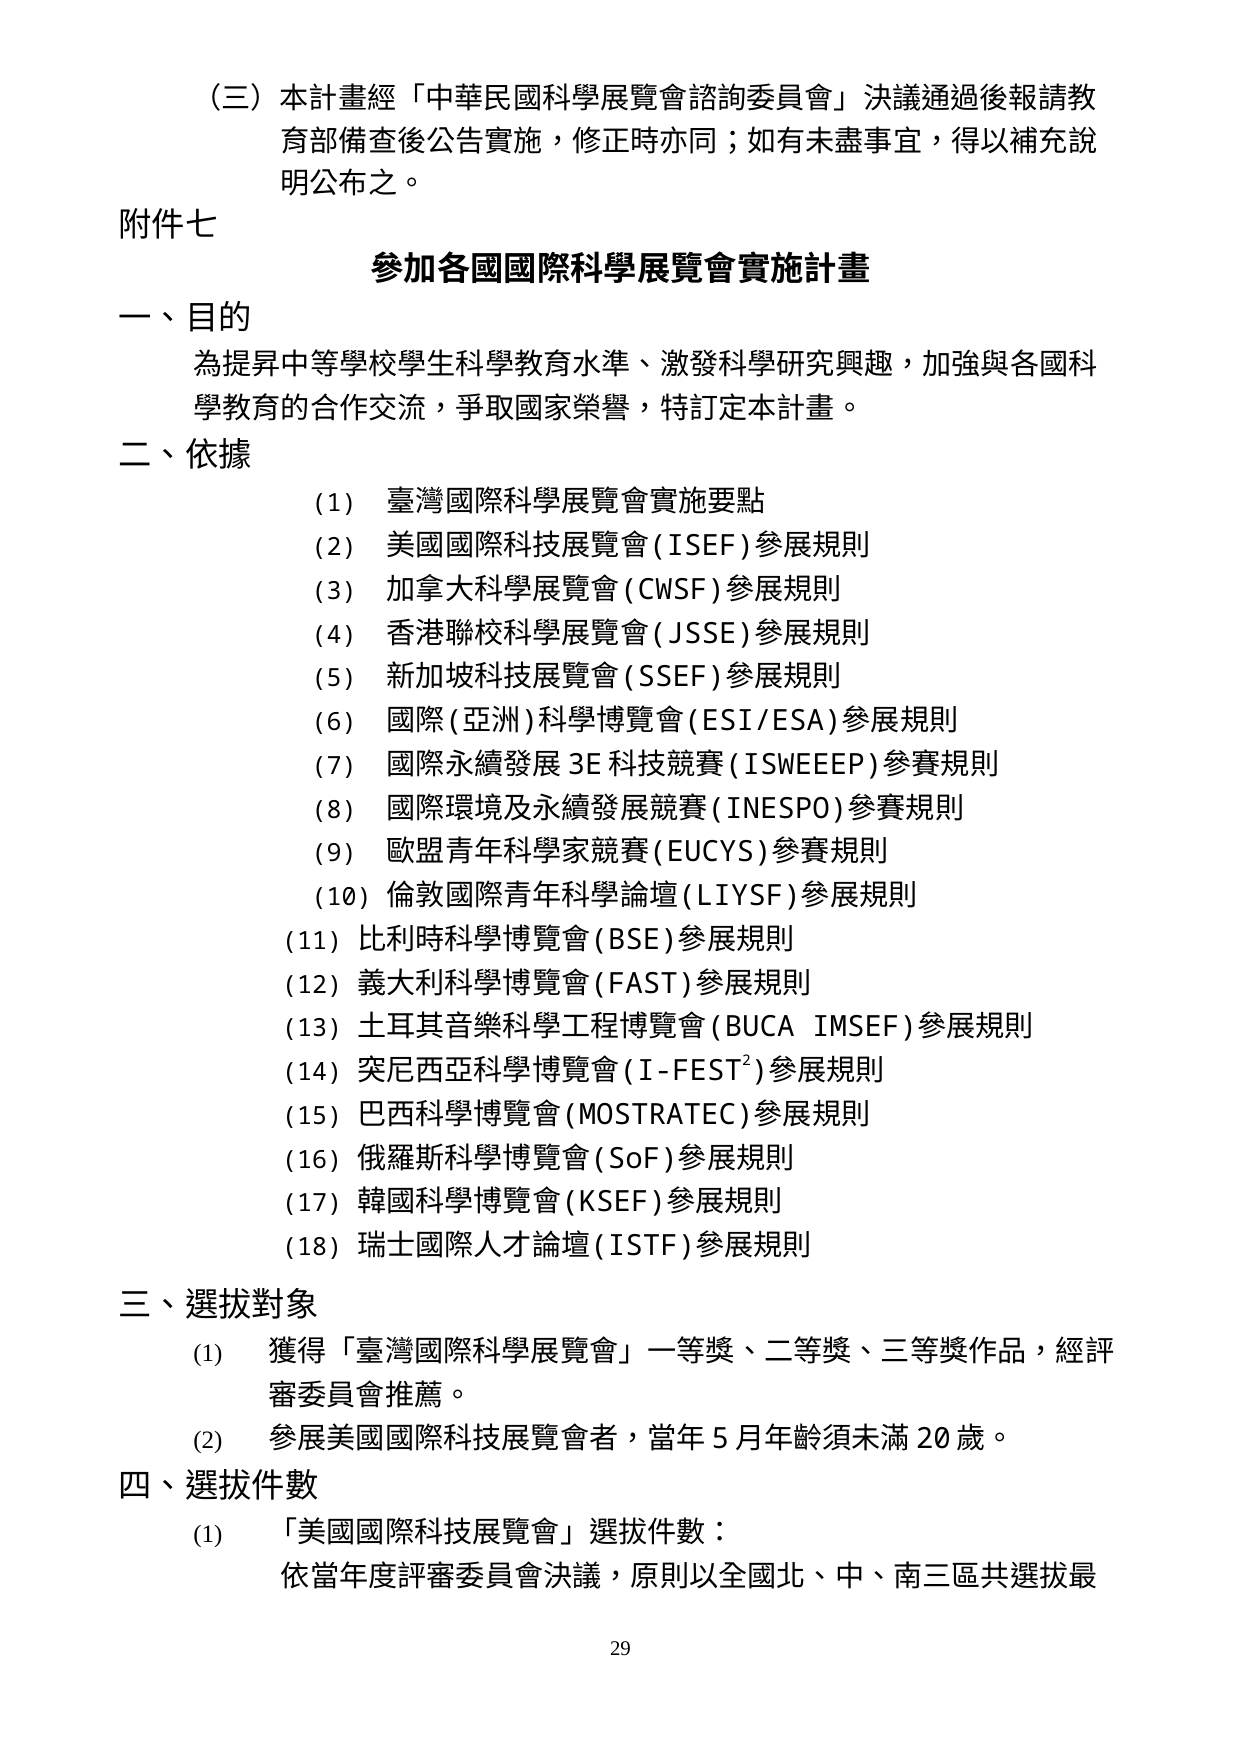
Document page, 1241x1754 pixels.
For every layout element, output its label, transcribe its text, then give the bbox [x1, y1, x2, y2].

text 二、依據 [118, 427, 1122, 477]
list 俄羅斯科學博覽會(SoF)參展規則 [282, 1133, 1122, 1177]
list 瑞士國際人才論壇(ISTF)參展規則 [282, 1221, 1122, 1264]
text 依當年度評審委員會決議，原則以全國北、中、南三區共選拔最 [281, 1551, 1122, 1595]
list 臺灣國際科學展覽會實施要點 [311, 477, 1122, 521]
list 國際永續發展3E科技競賽(ISWEEEP)參賽規則 [311, 739, 1122, 783]
list 香港聯校科學展覽會(JSSE)參展規則 [311, 608, 1122, 652]
list 韓國科學博覽會(KSEF)參展規則 [282, 1177, 1122, 1221]
text （三）本計畫經「中華民國科學展覽會諮詢委員會」決議通過後報請教育部備查後公告實施，修正時亦同；如有未盡事宜，得以補充說明公布之。 [192, 75, 1122, 202]
text 附件七 [118, 202, 1122, 246]
list 國際環境及永續發展競賽(INESPO)參賽規則 [311, 783, 1122, 827]
text 三、選拔對象 [118, 1276, 1122, 1326]
list 新加坡科技展覽會(SSEF)參展規則 [311, 652, 1122, 696]
list 突尼西亞科學博覽會(I-FEST2)參展規則 [282, 1046, 1122, 1089]
list 歐盟青年科學家競賽(EUCYS)參賽規則 [311, 827, 1122, 871]
list 美國國際科技展覽會(ISEF)參展規則 [311, 521, 1122, 564]
text 一、目的 [118, 289, 1122, 339]
list 義大利科學博覽會(FAST)參展規則 [282, 958, 1122, 1002]
text 參加各國國際科學展覽會實施計畫 [118, 246, 1122, 289]
list 國際(亞洲)科學博覽會(ESI/ESA)參展規則 [311, 696, 1122, 739]
list 「美國國際科技展覽會」選拔件數： [193, 1507, 1122, 1551]
list 參展美國國際科技展覽會者，當年5月年齡須未滿20歲。 [193, 1414, 1122, 1457]
text 為提昇中等學校學生科學教育水準、激發科學研究興趣，加強與各國科學教育的合作交流，爭取國家榮譽，特訂定本計畫。 [193, 339, 1122, 427]
list 比利時科學博覽會(BSE)參展規則 [282, 914, 1122, 958]
list 加拿大科學展覽會(CWSF)參展規則 [311, 564, 1122, 608]
list 巴西科學博覽會(MOSTRATEC)參展規則 [282, 1089, 1122, 1133]
list 倫敦國際青年科學論壇(LIYSF)參展規則 [311, 871, 1122, 914]
text 四、選拔件數 [118, 1457, 1122, 1507]
list 土耳其音樂科學工程博覽會(BUCA IMSEF)參展規則 [282, 1002, 1122, 1046]
list 獲得「臺灣國際科學展覽會」一等獎、二等獎、三等獎作品，經評審委員會推薦。 [193, 1326, 1122, 1414]
